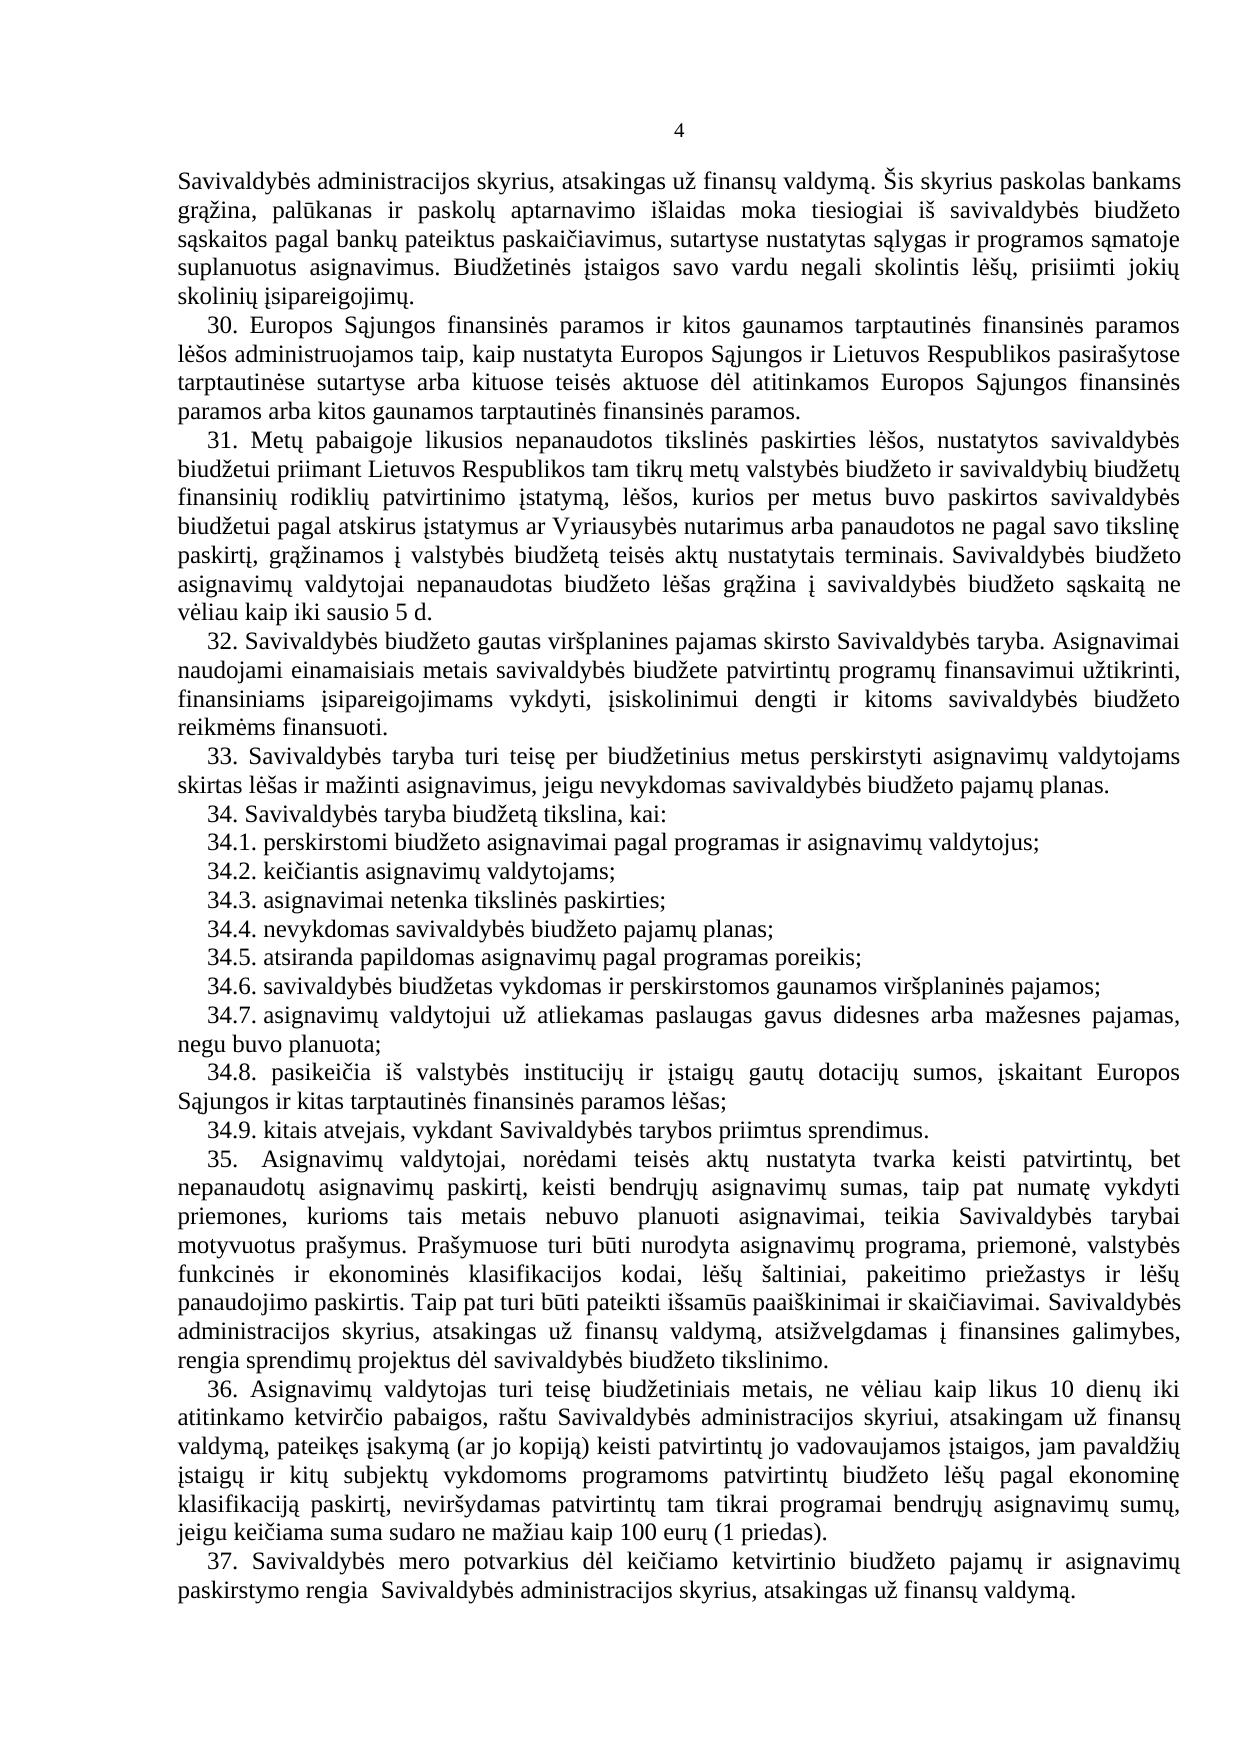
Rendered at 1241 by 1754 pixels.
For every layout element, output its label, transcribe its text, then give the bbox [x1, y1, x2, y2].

text 34.6. savivaldybės biudžetas vykdomas ir perskirstomos gaunamos viršplaninės pajamos; [177, 971, 1181, 1000]
text 34.1. perskirstomi biudžeto asignavimai pagal programas ir asignavimų valdytojus; [177, 827, 1181, 856]
text 35. Asignavimų valdytojai, norėdami teisės aktų nustatyta tvarka keisti patvirtintų, bet nepanaudotų asignavimų paskirtį, keisti bendrųjų asignavimų sumas, taip pat numatę vykdyti priemones, kurioms tais metais nebuvo planuoti asignavimai, teikia Savivaldybės tarybai motyvuotus prašymus. Prašymuose turi būti nurodyta asignavimų programa, priemonė, valstybės funkcinės ir ekonominės klasifikacijos kodai, lėšų šaltiniai, pakeitimo priežastys ir lėšų panaudojimo paskirtis. Taip pat turi būti pateikti išsamūs paaiškinimai ir skaičiavimai. Savivaldybės administracijos skyrius, atsakingas už finansų valdymą, atsižvelgdamas į finansines galimybes, rengia sprendimų projektus dėl savivaldybės biudžeto tikslinimo. [177, 1144, 1181, 1374]
text 32. Savivaldybės biudžeto gautas viršplanines pajamas skirsto Savivaldybės taryba. Asignavimai naudojami einamaisiais metais savivaldybės biudžete patvirtintų programų finansavimui užtikrinti, finansiniams įsipareigojimams vykdyti, įsiskolinimui dengti ir kitoms savivaldybės biudžeto reikmėms finansuoti. [177, 626, 1181, 741]
text Savivaldybės administracijos skyrius, atsakingas už finansų valdymą. Šis skyrius paskolas bankams grąžina, palūkanas ir paskolų aptarnavimo išlaidas moka tiesiogiai iš savivaldybės biudžeto sąskaitos pagal bankų pateiktus paskaičiavimus, sutartyse nustatytas sąlygas ir programos sąmatoje suplanuotus asignavimus. Biudžetinės įstaigos savo vardu negali skolintis lėšų, prisiimti jokių skolinių įsipareigojimų. [177, 166, 1181, 310]
text 30. Europos Sąjungos finansinės paramos ir kitos gaunamos tarptautinės finansinės paramos lėšos administruojamos taip, kaip nustatyta Europos Sąjungos ir Lietuvos Respublikos pasirašytose tarptautinėse sutartyse arba kituose teisės aktuose dėl atitinkamos Europos Sąjungos finansinės paramos arba kitos gaunamos tarptautinės finansinės paramos. [177, 310, 1181, 425]
text 34.7. asignavimų valdytojui už atliekamas paslaugas gavus didesnes arba mažesnes pajamas, negu buvo planuota; [177, 1000, 1181, 1057]
text 36. Asignavimų valdytojas turi teisę biudžetiniais metais, ne vėliau kaip likus 10 dienų iki atitinkamo ketvirčio pabaigos, raštu Savivaldybės administracijos skyriui, atsakingam už finansų valdymą, pateikęs įsakymą (ar jo kopiją) keisti patvirtintų jo vadovaujamos įstaigos, jam pavaldžių įstaigų ir kitų subjektų vykdomoms programoms patvirtintų biudžeto lėšų pagal ekonominę klasifikaciją paskirtį, neviršydamas patvirtintų tam tikrai programai bendrųjų asignavimų sumų, jeigu keičiama suma sudaro ne mažiau kaip 100 eurų (1 priedas). [177, 1374, 1181, 1546]
text 34.5. atsiranda papildomas asignavimų pagal programas poreikis; [177, 942, 1181, 971]
text 31. Metų pabaigoje likusios nepanaudotos tikslinės paskirties lėšos, nustatytos savivaldybės biudžetui priimant Lietuvos Respublikos tam tikrų metų valstybės biudžeto ir savivaldybių biudžetų finansinių rodiklių patvirtinimo įstatymą, lėšos, kurios per metus buvo paskirtos savivaldybės biudžetui pagal atskirus įstatymus ar Vyriausybės nutarimus arba panaudotos ne pagal savo tikslinę paskirtį, grąžinamos į valstybės biudžetą teisės aktų nustatytais terminais. Savivaldybės biudžeto asignavimų valdytojai nepanaudotas biudžeto lėšas grąžina į savivaldybės biudžeto sąskaitą ne vėliau kaip iki sausio 5 d. [177, 425, 1181, 626]
text 34.4. nevykdomas savivaldybės biudžeto pajamų planas; [177, 914, 1181, 942]
text 34. Savivaldybės taryba biudžetą tikslina, kai: [177, 799, 1181, 827]
text 33. Savivaldybės taryba turi teisę per biudžetinius metus perskirstyti asignavimų valdytojams skirtas lėšas ir mažinti asignavimus, jeigu nevykdomas savivaldybės biudžeto pajamų planas. [177, 741, 1181, 799]
text 34.2. keičiantis asignavimų valdytojams; [177, 856, 1181, 885]
text 34.9. kitais atvejais, vykdant Savivaldybės tarybos priimtus sprendimus. [177, 1115, 1181, 1144]
text 34.3. asignavimai netenka tikslinės paskirties; [177, 885, 1181, 914]
text 37. Savivaldybės mero potvarkius dėl keičiamo ketvirtinio biudžeto pajamų ir asignavimų paskirstymo rengia Savivaldybės administracijos skyrius, atsakingas už finansų valdymą. [177, 1546, 1181, 1604]
text 34.8. pasikeičia iš valstybės institucijų ir įstaigų gautų dotacijų sumos, įskaitant Europos Sąjungos ir kitas tarptautinės finansinės paramos lėšas; [177, 1057, 1181, 1115]
